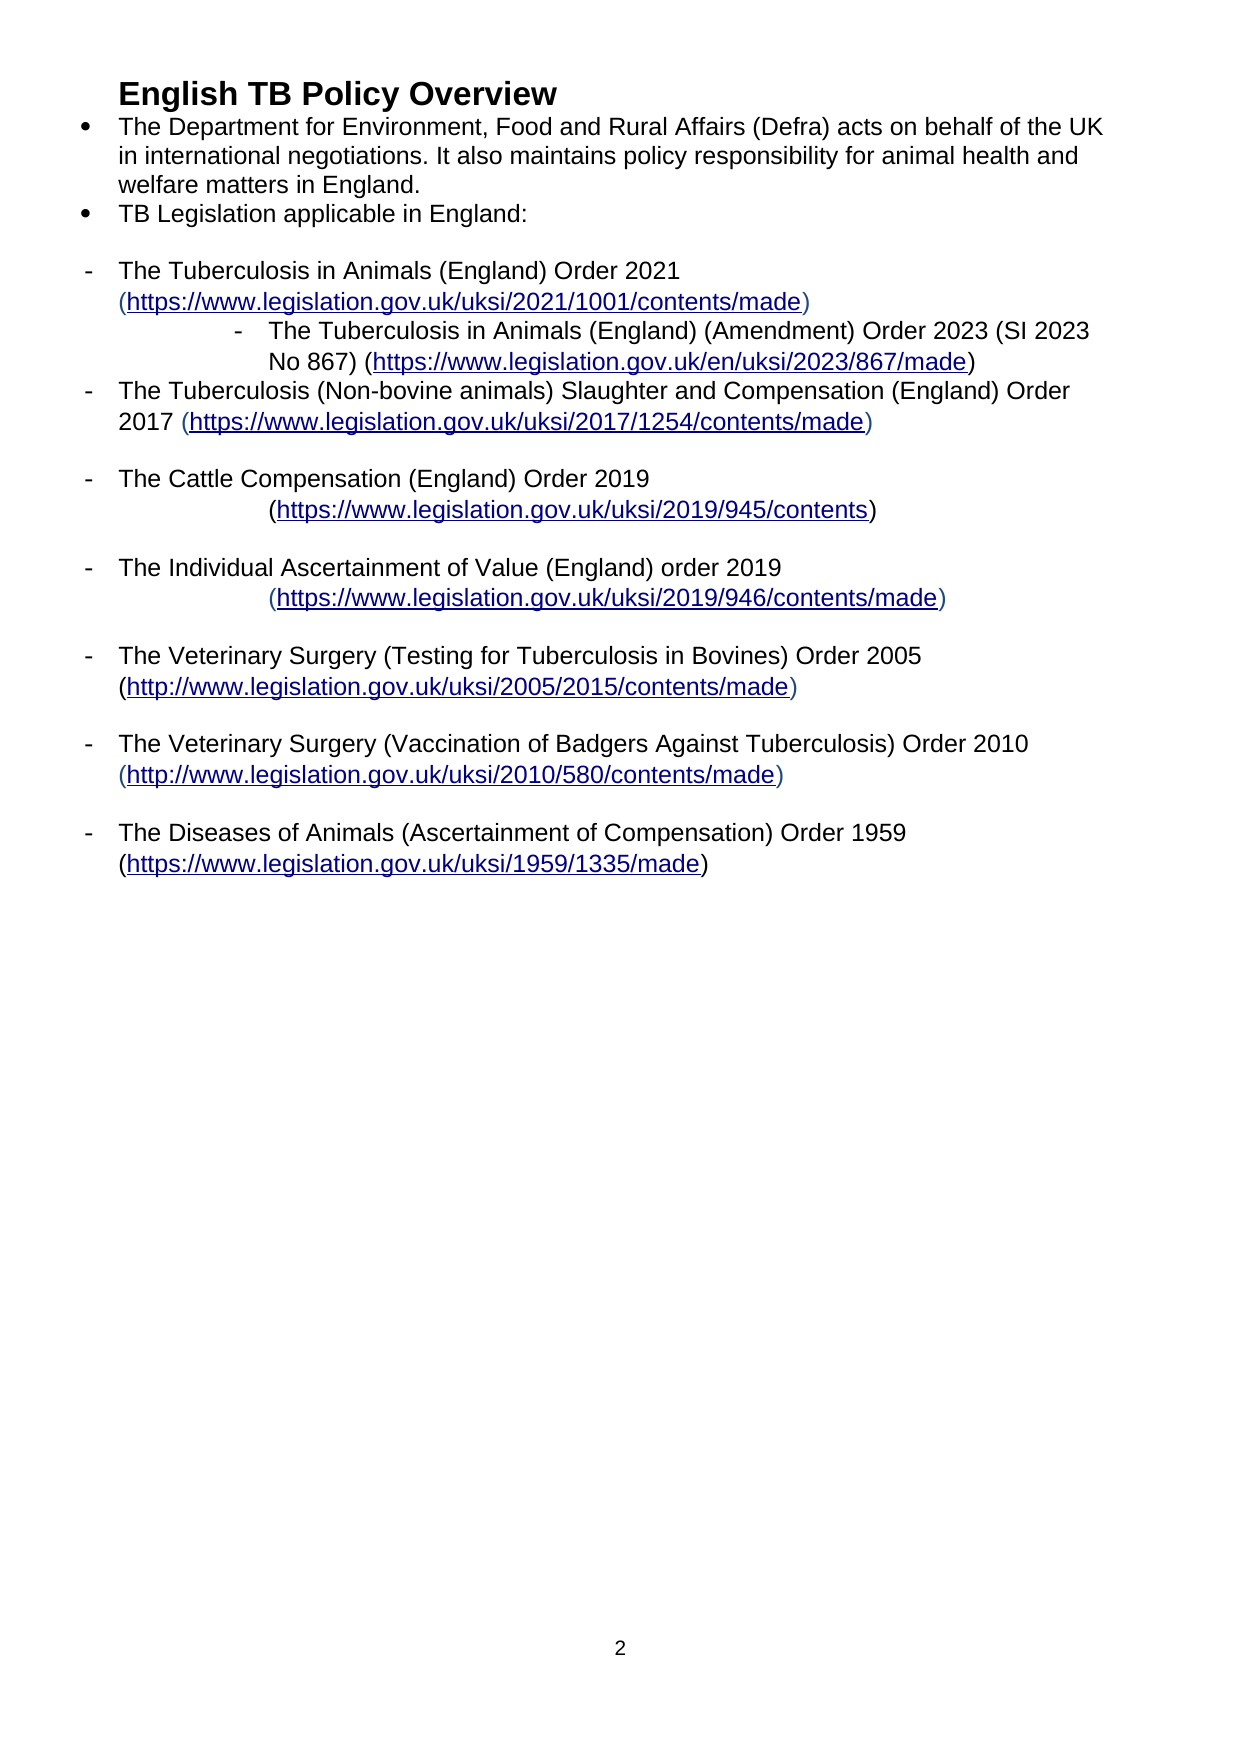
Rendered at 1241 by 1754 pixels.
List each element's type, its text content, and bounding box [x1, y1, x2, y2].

subtitle English TB Policy Overview [118, 74, 1122, 112]
list The Diseases of Animals (Ascertainment of Compensation) Order 1959 (https://www.legislation.gov.uk/uksi/1959/1335/made) [81, 818, 1122, 877]
list The Tuberculosis in Animals (England) Order 2021 (https://www.legislation.gov.uk/uksi/2021/1001/contents/made) [81, 256, 1122, 316]
list The Individual Ascertainment of Value (England) order 2019 [81, 552, 1122, 583]
list TB Legislation applicable in England: [81, 199, 1122, 227]
text (https://www.legislation.gov.uk/uksi/2019/946/contents/made) [268, 583, 1122, 612]
list The Tuberculosis in Animals (England) (Amendment) Order 2023 (SI 2023 No 867) (https://www.legislation.gov.uk/en/uksi/2023/867/made) [231, 316, 1122, 376]
list The Veterinary Surgery (Testing for Tuberculosis in Bovines) Order 2005 (http://www.legislation.gov.uk/uksi/2005/2015/contents/made) [81, 641, 1122, 701]
list The Cattle Compensation (England) Order 2019 [81, 464, 1122, 495]
list The Department for Environment, Food and Rural Affairs (Defra) acts on behalf of the UK in international negotiations. It also maintains policy responsibility for animal health and welfare matters in England. [81, 112, 1122, 199]
text (https://www.legislation.gov.uk/uksi/2019/945/contents) [268, 495, 1122, 524]
list The Tuberculosis (Non-bovine animals) Slaughter and Compensation (England) Order 2017 (https://www.legislation.gov.uk/uksi/2017/1254/contents/made) [81, 376, 1122, 435]
list The Veterinary Surgery (Vaccination of Badgers Against Tuberculosis) Order 2010 (http://www.legislation.gov.uk/uksi/2010/580/contents/made) [81, 729, 1122, 789]
